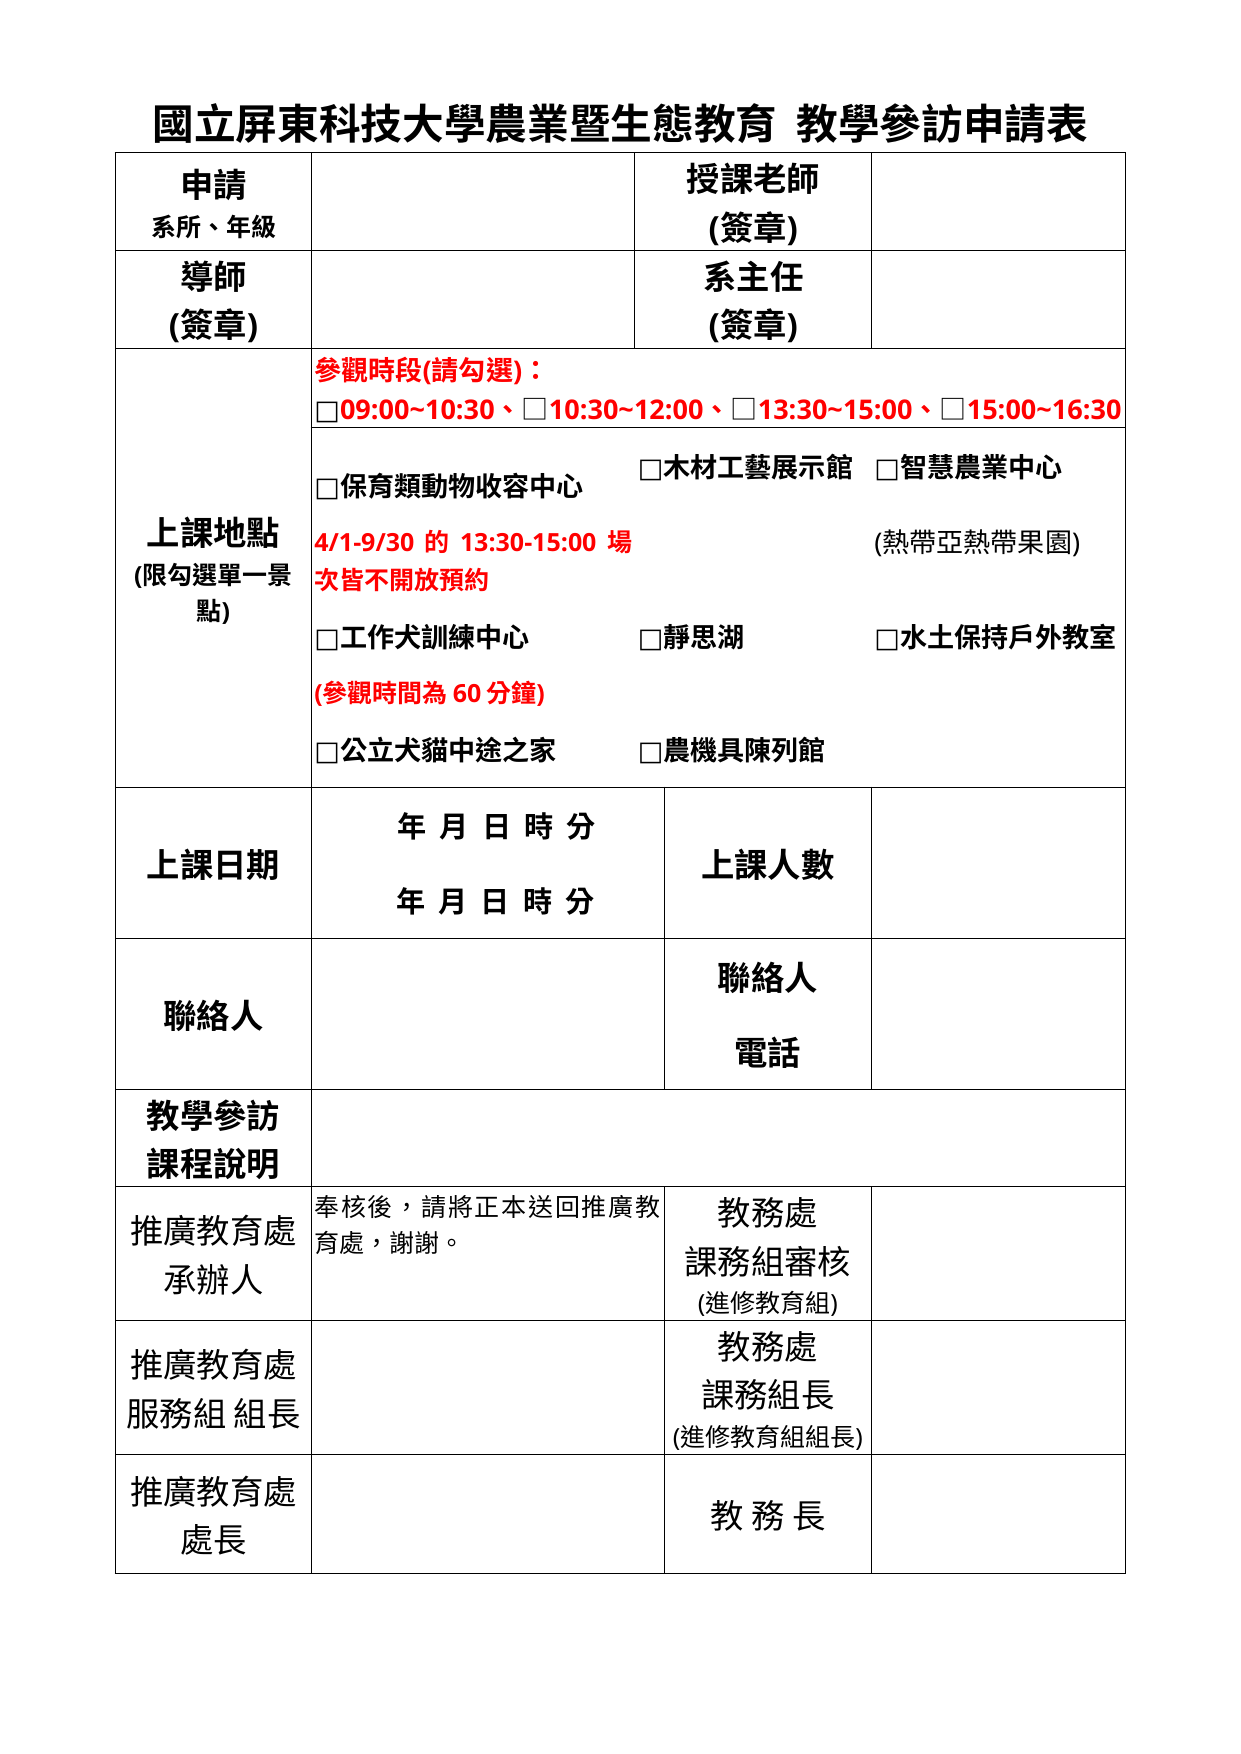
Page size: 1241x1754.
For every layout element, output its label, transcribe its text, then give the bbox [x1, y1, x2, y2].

table_cell 教務處 課務組長 (進修教育組組長) [665, 1321, 871, 1454]
table_cell 上課地點 (限勾選單一景點) [116, 349, 311, 787]
table_cell □保育類動物收容中心 4/1-9/30的13:30-15:00場次皆不開放預約 [312, 428, 635, 597]
table_cell [312, 1321, 664, 1454]
table_cell [872, 939, 1125, 1089]
table_cell □工作犬訓練中心 (參觀時間為60分鐘) [312, 597, 635, 711]
table_cell 導師 (簽章) [116, 251, 311, 347]
table_cell 教 務 長 [665, 1455, 871, 1573]
table_cell □靜思湖 [635, 597, 871, 711]
table_cell [872, 1455, 1125, 1573]
table_cell 推廣教育處 處長 [116, 1455, 311, 1573]
table_cell 系主任 (簽章) [635, 251, 871, 347]
table_cell 年 月 日 時 分 年 月 日 時 分 [312, 788, 664, 938]
table_cell 參觀時段(請勾選)： □09:00~10:30、□10:30~12:00、□13:30~15:00、□15:00~16:30 [312, 349, 1125, 427]
table_cell 推廣教育處 承辦人 [116, 1187, 311, 1320]
table_cell [312, 1090, 1125, 1186]
table_cell □水土保持戶外教室 [871, 597, 1125, 711]
table_cell [312, 251, 634, 347]
table_cell □公立犬貓中途之家 [312, 711, 635, 787]
table_cell [312, 1455, 664, 1573]
table_cell 推廣教育處 服務組 組長 [116, 1321, 311, 1454]
table_cell 聯絡人 電話 [665, 939, 871, 1089]
table_cell □農機具陳列館 [635, 711, 871, 787]
table_header [312, 153, 634, 250]
table_cell 教務處 課務組審核 (進修教育組) [665, 1187, 871, 1320]
table_cell □智慧農業中心 (熱帶亞熱帶果園) [871, 428, 1125, 597]
table_cell 聯絡人 [116, 939, 311, 1089]
table_header [872, 153, 1125, 250]
table_cell □木材工藝展示館 [635, 428, 871, 597]
table_header 申請 系所、年級 [116, 153, 311, 250]
table_cell 上課日期 [116, 788, 311, 938]
table_cell 教學參訪 課程說明 [116, 1090, 311, 1186]
table_header 授課老師 (簽章) [635, 153, 871, 250]
text 國立屏東科技大學農業暨生態教育 教學參訪申請表 [75, 89, 1165, 152]
table_cell [872, 788, 1125, 938]
table_cell 上課人數 [665, 788, 871, 938]
table_cell [312, 939, 664, 1089]
table_cell 奉核後，請將正本送回推廣教育處，謝謝。 [312, 1187, 664, 1320]
table_cell [872, 1187, 1125, 1320]
table_cell [872, 251, 1125, 347]
table_cell [872, 1321, 1125, 1454]
table_cell [871, 711, 1125, 787]
